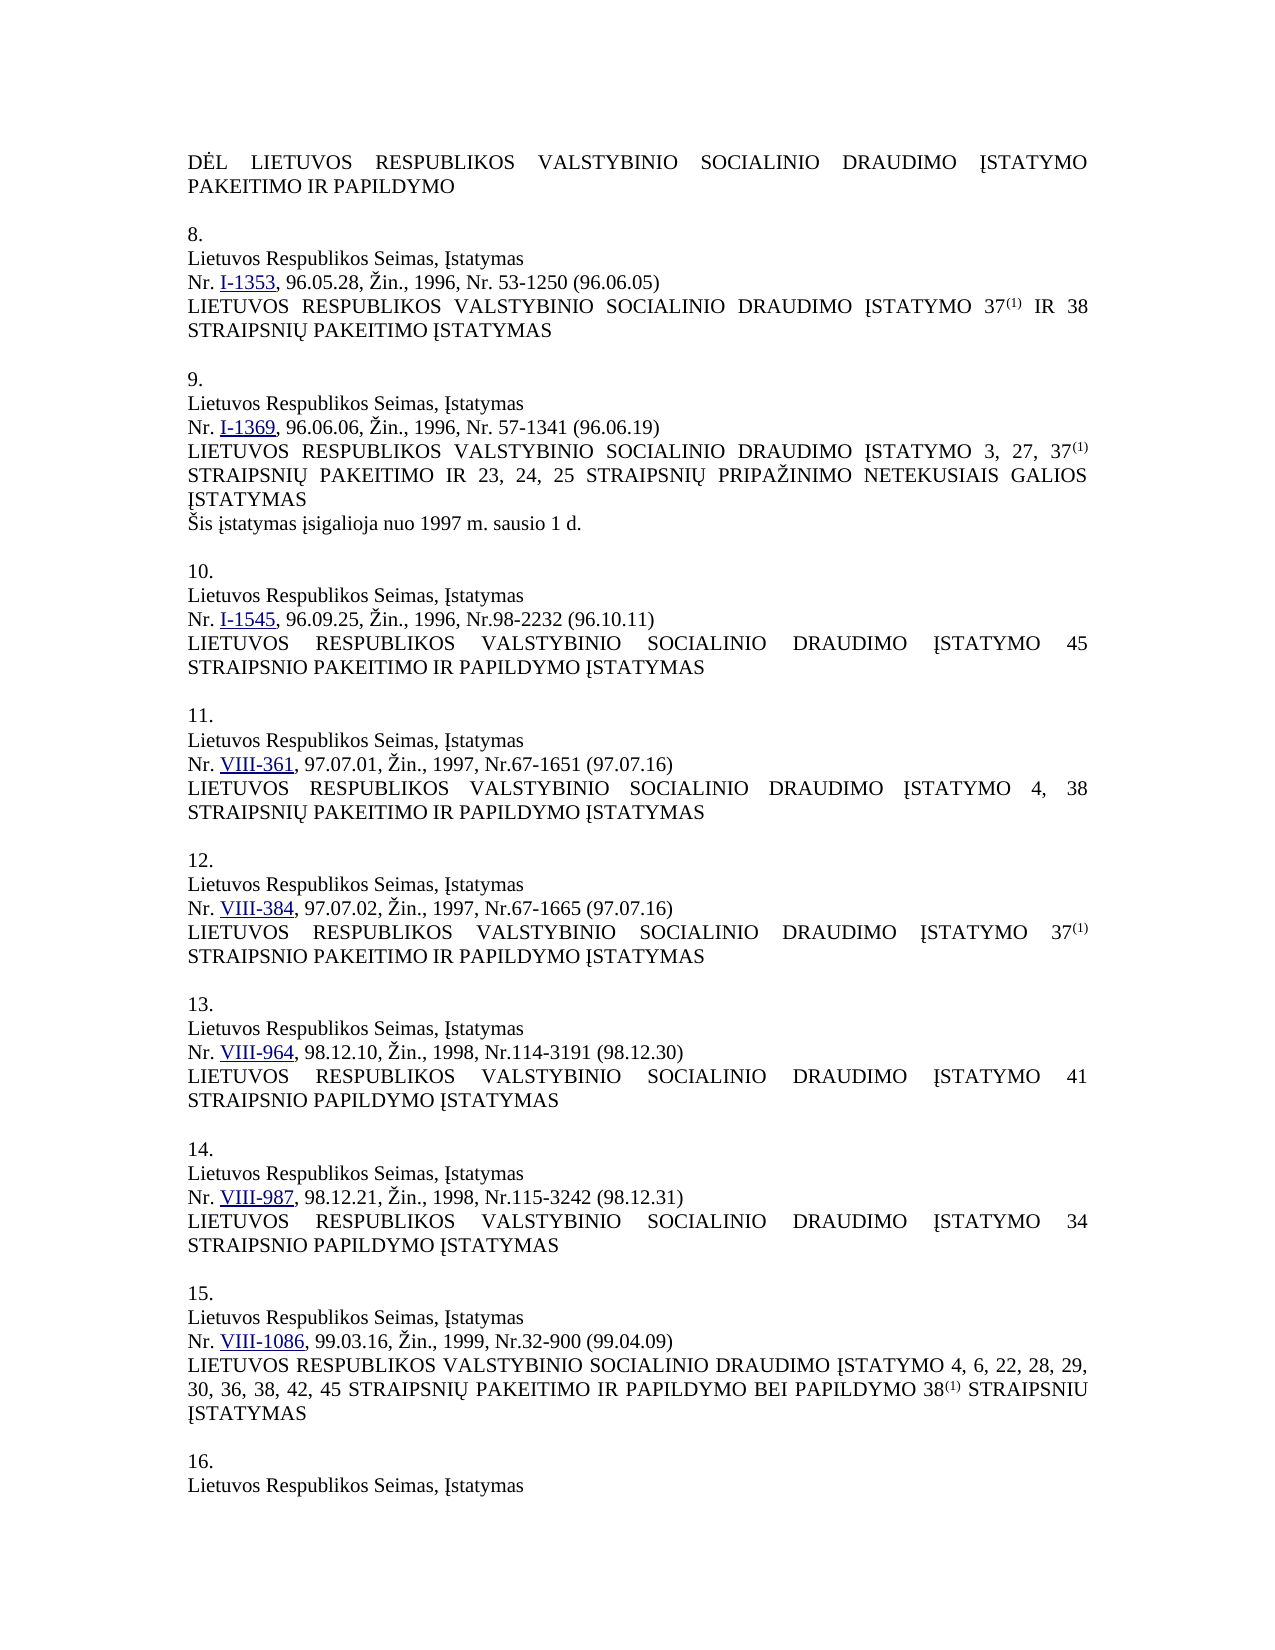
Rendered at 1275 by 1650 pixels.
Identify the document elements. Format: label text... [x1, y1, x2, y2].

text 12. [187, 848, 1088, 872]
text Nr. VIII-384, 97.07.02, Žin., 1997, Nr.67-1665 (97.07.16) [187, 896, 1088, 920]
text 11. [187, 703, 1088, 727]
text LIETUVOS RESPUBLIKOS VALSTYBINIO SOCIALINIO DRAUDIMO ĮSTATYMO 37(1) STRAIPSNIO PAKEITIMO IR PAPILDYMO ĮSTATYMAS [187, 920, 1088, 968]
text Nr. VIII-964, 98.12.10, Žin., 1998, Nr.114-3191 (98.12.30) [187, 1040, 1088, 1064]
text Nr. VIII-987, 98.12.21, Žin., 1998, Nr.115-3242 (98.12.31) [187, 1185, 1088, 1209]
text LIETUVOS RESPUBLIKOS VALSTYBINIO SOCIALINIO DRAUDIMO ĮSTATYMO 37(1) IR 38 STRAIPSNIŲ PAKEITIMO ĮSTATYMAS [187, 294, 1088, 342]
text 13. [187, 992, 1088, 1016]
text 14. [187, 1137, 1088, 1161]
text Lietuvos Respublikos Seimas, Įstatymas [187, 727, 1088, 752]
text 10. [187, 559, 1088, 583]
text LIETUVOS RESPUBLIKOS VALSTYBINIO SOCIALINIO DRAUDIMO ĮSTATYMO 41 STRAIPSNIO PAPILDYMO ĮSTATYMAS [187, 1064, 1088, 1112]
text 9. [187, 367, 1088, 391]
text 8. [187, 222, 1088, 246]
text Lietuvos Respublikos Seimas, Įstatymas [187, 391, 1088, 415]
text LIETUVOS RESPUBLIKOS VALSTYBINIO SOCIALINIO DRAUDIMO ĮSTATYMO 45 STRAIPSNIO PAKEITIMO IR PAPILDYMO ĮSTATYMAS [187, 631, 1088, 679]
text LIETUVOS RESPUBLIKOS VALSTYBINIO SOCIALINIO DRAUDIMO ĮSTATYMO 3, 27, 37(1) STRAIPSNIŲ PAKEITIMO IR 23, 24, 25 STRAIPSNIŲ PRIPAŽINIMO NETEKUSIAIS GALIOS ĮSTATYMAS [187, 439, 1088, 511]
text Nr. VIII-361, 97.07.01, Žin., 1997, Nr.67-1651 (97.07.16) [187, 752, 1088, 776]
text Nr. VIII-1086, 99.03.16, Žin., 1999, Nr.32-900 (99.04.09) [187, 1329, 1088, 1353]
text Nr. I-1545, 96.09.25, Žin., 1996, Nr.98-2232 (96.10.11) [187, 607, 1088, 631]
text Šis įstatymas įsigalioja nuo 1997 m. sausio 1 d. [187, 511, 1088, 535]
text 16. [187, 1449, 1088, 1473]
text Lietuvos Respublikos Seimas, Įstatymas [187, 246, 1088, 270]
text Lietuvos Respublikos Seimas, Įstatymas [187, 1016, 1088, 1040]
text Nr. I-1353, 96.05.28, Žin., 1996, Nr. 53-1250 (96.06.05) [187, 270, 1088, 294]
text LIETUVOS RESPUBLIKOS VALSTYBINIO SOCIALINIO DRAUDIMO ĮSTATYMO 4, 38 STRAIPSNIŲ PAKEITIMO IR PAPILDYMO ĮSTATYMAS [187, 776, 1088, 824]
text DĖL LIETUVOS RESPUBLIKOS VALSTYBINIO SOCIALINIO DRAUDIMO ĮSTATYMO PAKEITIMO IR PAPILDYMO [187, 150, 1088, 198]
text Lietuvos Respublikos Seimas, Įstatymas [187, 1161, 1088, 1185]
text Lietuvos Respublikos Seimas, Įstatymas [187, 1305, 1088, 1329]
text Lietuvos Respublikos Seimas, Įstatymas [187, 1473, 1088, 1497]
text Lietuvos Respublikos Seimas, Įstatymas [187, 872, 1088, 896]
text 15. [187, 1281, 1088, 1305]
text Nr. I-1369, 96.06.06, Žin., 1996, Nr. 57-1341 (96.06.19) [187, 415, 1088, 439]
text LIETUVOS RESPUBLIKOS VALSTYBINIO SOCIALINIO DRAUDIMO ĮSTATYMO 4, 6, 22, 28, 29, 30, 36, 38, 42, 45 STRAIPSNIŲ PAKEITIMO IR PAPILDYMO BEI PAPILDYMO 38(1) STRAIPSNIU ĮSTATYMAS [187, 1353, 1088, 1425]
text Lietuvos Respublikos Seimas, Įstatymas [187, 583, 1088, 607]
text LIETUVOS RESPUBLIKOS VALSTYBINIO SOCIALINIO DRAUDIMO ĮSTATYMO 34 STRAIPSNIO PAPILDYMO ĮSTATYMAS [187, 1209, 1088, 1257]
